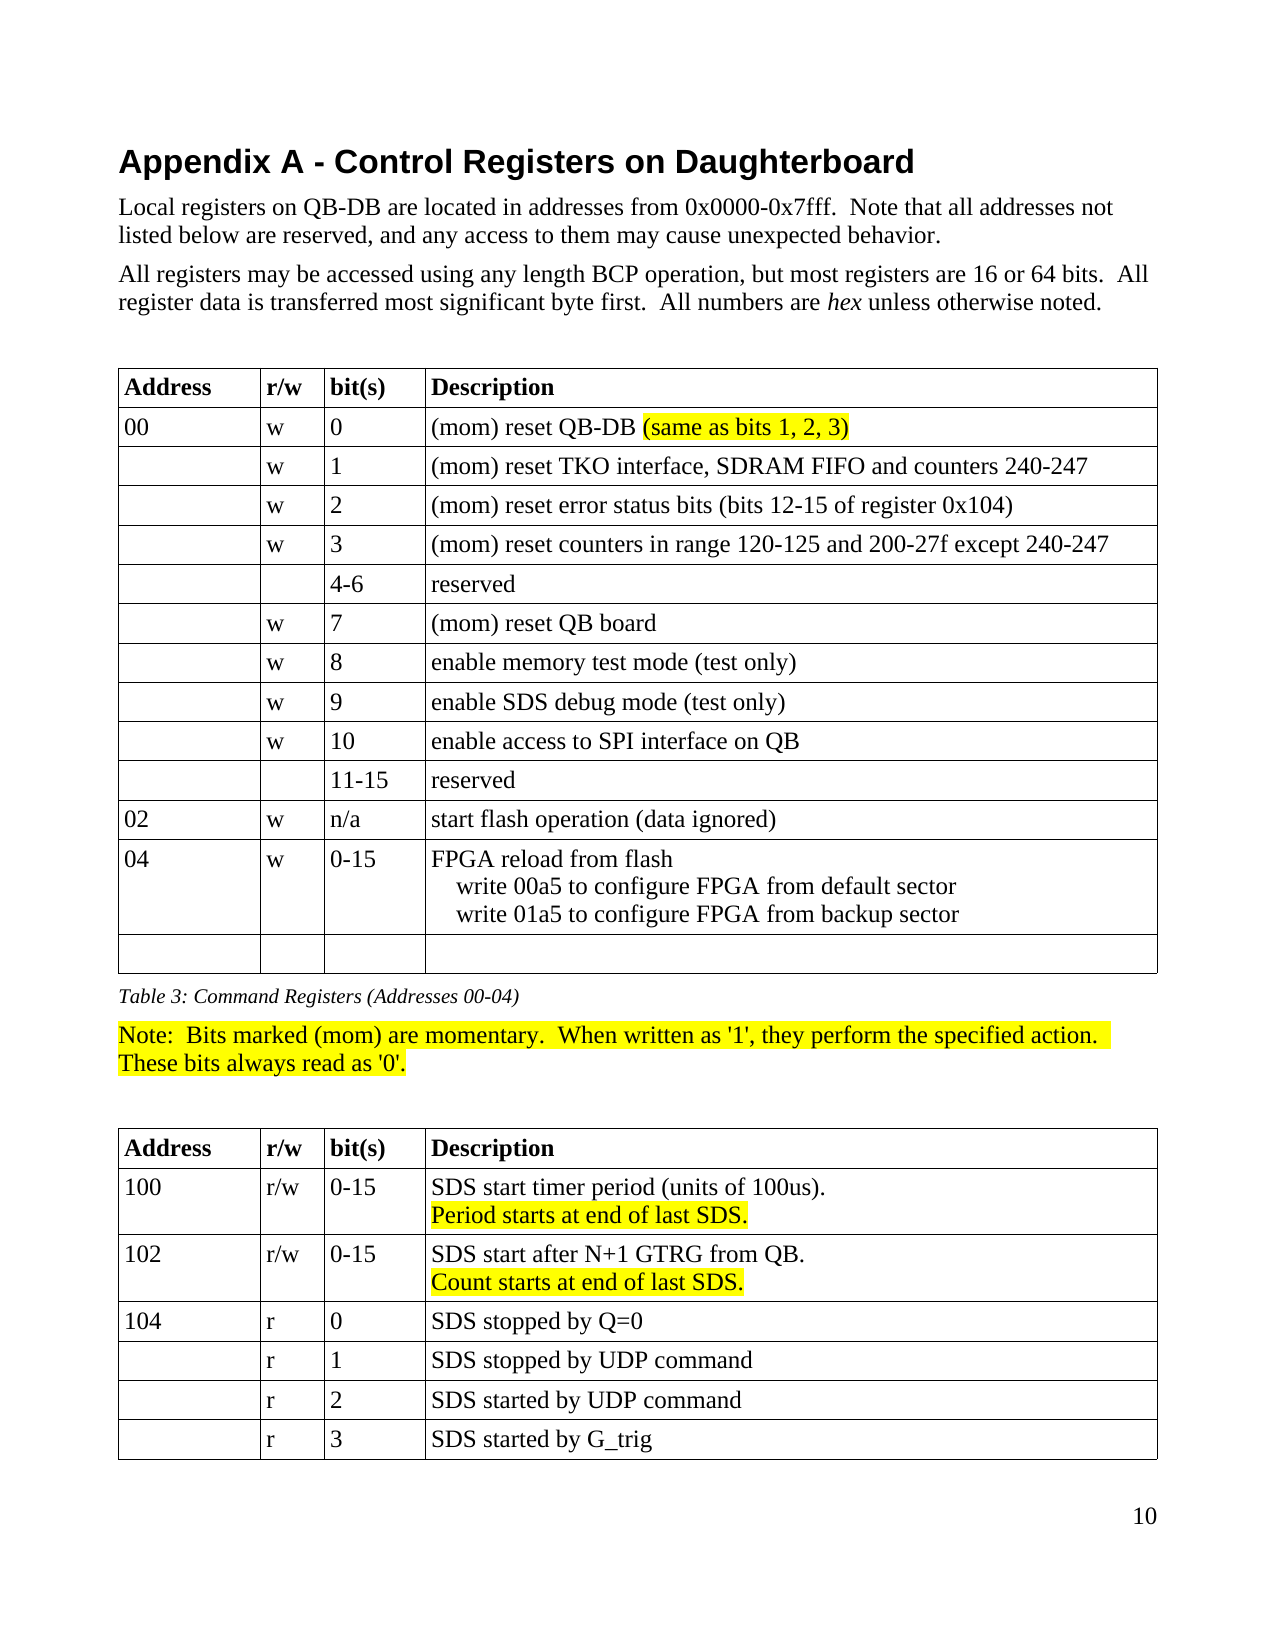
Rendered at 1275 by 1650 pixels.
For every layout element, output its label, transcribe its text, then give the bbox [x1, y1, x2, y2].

table_cell enable memory test mode (test only) [426, 644, 1157, 682]
table_cell [119, 644, 260, 682]
table_cell 1 [325, 447, 425, 485]
table_header Description [426, 369, 1157, 407]
table_header Address [119, 1129, 260, 1167]
table_cell SDS start timer period (units of 100us). Period starts at end of last SDS. [426, 1169, 1157, 1234]
table_cell 11-15 [325, 761, 425, 799]
table_cell 2 [325, 1381, 425, 1419]
table_cell 2 [325, 486, 425, 525]
table_cell 8 [325, 644, 425, 682]
table_cell r [261, 1302, 324, 1341]
text Note: Bits marked (mom) are momentary. When written as '1', they perform the specified action. These bits always read as '0'. [118, 1021, 1157, 1076]
table_cell 104 [119, 1302, 260, 1341]
table_cell 0-15 [325, 1169, 425, 1234]
table_cell w [261, 447, 324, 485]
table_cell 10 [325, 722, 425, 760]
table_cell w [261, 722, 324, 760]
table_header r/w [261, 369, 324, 407]
table_cell [119, 761, 260, 799]
table_cell [119, 722, 260, 760]
table_cell [261, 935, 324, 973]
table_cell w [261, 486, 324, 525]
table_cell [119, 1381, 260, 1419]
table_header Address [119, 369, 260, 407]
table_cell [261, 761, 324, 799]
table_header bit(s) [325, 1129, 425, 1167]
table_cell [325, 935, 425, 973]
table_cell 02 [119, 801, 260, 839]
table_cell 4-6 [325, 565, 425, 603]
table_cell r/w [261, 1235, 324, 1301]
table_cell 0 [325, 1302, 425, 1341]
table_header Description [426, 1129, 1157, 1167]
table_cell start flash operation (data ignored) [426, 801, 1157, 839]
table_cell (mom) reset QB board [426, 604, 1157, 642]
table_cell [119, 1342, 260, 1380]
table_cell 9 [325, 683, 425, 721]
table_cell enable SDS debug mode (test only) [426, 683, 1157, 721]
table_cell 7 [325, 604, 425, 642]
table_cell (mom) reset QB-DB (same as bits 1, 2, 3) [426, 408, 1157, 446]
table_cell 102 [119, 1235, 260, 1301]
table_cell [119, 565, 260, 603]
table_cell w [261, 683, 324, 721]
table_cell 100 [119, 1169, 260, 1234]
table_cell w [261, 526, 324, 564]
table_cell SDS start after N+1 GTRG from QB. Count starts at end of last SDS. [426, 1235, 1157, 1301]
table_cell 1 [325, 1342, 425, 1380]
table_header r/w [261, 1129, 324, 1167]
table_cell 0 [325, 408, 425, 446]
table_cell SDS stopped by UDP command [426, 1342, 1157, 1380]
table_cell (mom) reset TKO interface, SDRAM FIFO and counters 240-247 [426, 447, 1157, 485]
table_cell 3 [325, 526, 425, 564]
table_cell [119, 683, 260, 721]
table_cell [119, 935, 260, 973]
table_cell [261, 565, 324, 603]
table_cell [119, 1420, 260, 1458]
table_cell r [261, 1342, 324, 1380]
table_cell SDS started by UDP command [426, 1381, 1157, 1419]
table_cell n/a [325, 801, 425, 839]
table_cell [119, 486, 260, 525]
table_cell reserved [426, 565, 1157, 603]
table_cell [119, 604, 260, 642]
text All registers may be accessed using any length BCP operation, but most registers are 16 or 64 bits. All register data is transferred most significant byte first. All numbers are hex unless otherwise noted. [118, 261, 1157, 316]
table_cell [426, 935, 1157, 973]
table_cell 0-15 [325, 1235, 425, 1301]
table_cell w [261, 840, 324, 933]
table_cell (mom) reset counters in range 120-125 and 200-27f except 240-247 [426, 526, 1157, 564]
table_cell 3 [325, 1420, 425, 1458]
table_cell 00 [119, 408, 260, 446]
table_cell 0-15 [325, 840, 425, 933]
table_cell 04 [119, 840, 260, 933]
table_cell FPGA reload from flash write 00a5 to configure FPGA from default sector write 01a5 to configure FPGA from backup sector [426, 840, 1157, 933]
text Table 3: Command Registers (Addresses 00-04) [118, 985, 1157, 1008]
table_header bit(s) [325, 369, 425, 407]
table_cell reserved [426, 761, 1157, 799]
table_cell r/w [261, 1169, 324, 1234]
text Local registers on QB-DB are located in addresses from 0x0000-0x7fff. Note that all addresses not listed below are reserved, and any access to them may cause unexpected behavior. [118, 193, 1157, 248]
table_cell [119, 526, 260, 564]
table_cell SDS stopped by Q=0 [426, 1302, 1157, 1341]
table_cell r [261, 1381, 324, 1419]
table_cell enable access to SPI interface on QB [426, 722, 1157, 760]
table_cell w [261, 408, 324, 446]
subtitle Appendix A - Control Registers on Daughterboard [118, 143, 1157, 181]
table_cell (mom) reset error status bits (bits 12-15 of register 0x104) [426, 486, 1157, 525]
table_cell w [261, 644, 324, 682]
table_cell SDS started by G_trig [426, 1420, 1157, 1458]
table_cell r [261, 1420, 324, 1458]
table_cell w [261, 801, 324, 839]
table_cell [119, 447, 260, 485]
table_cell w [261, 604, 324, 642]
